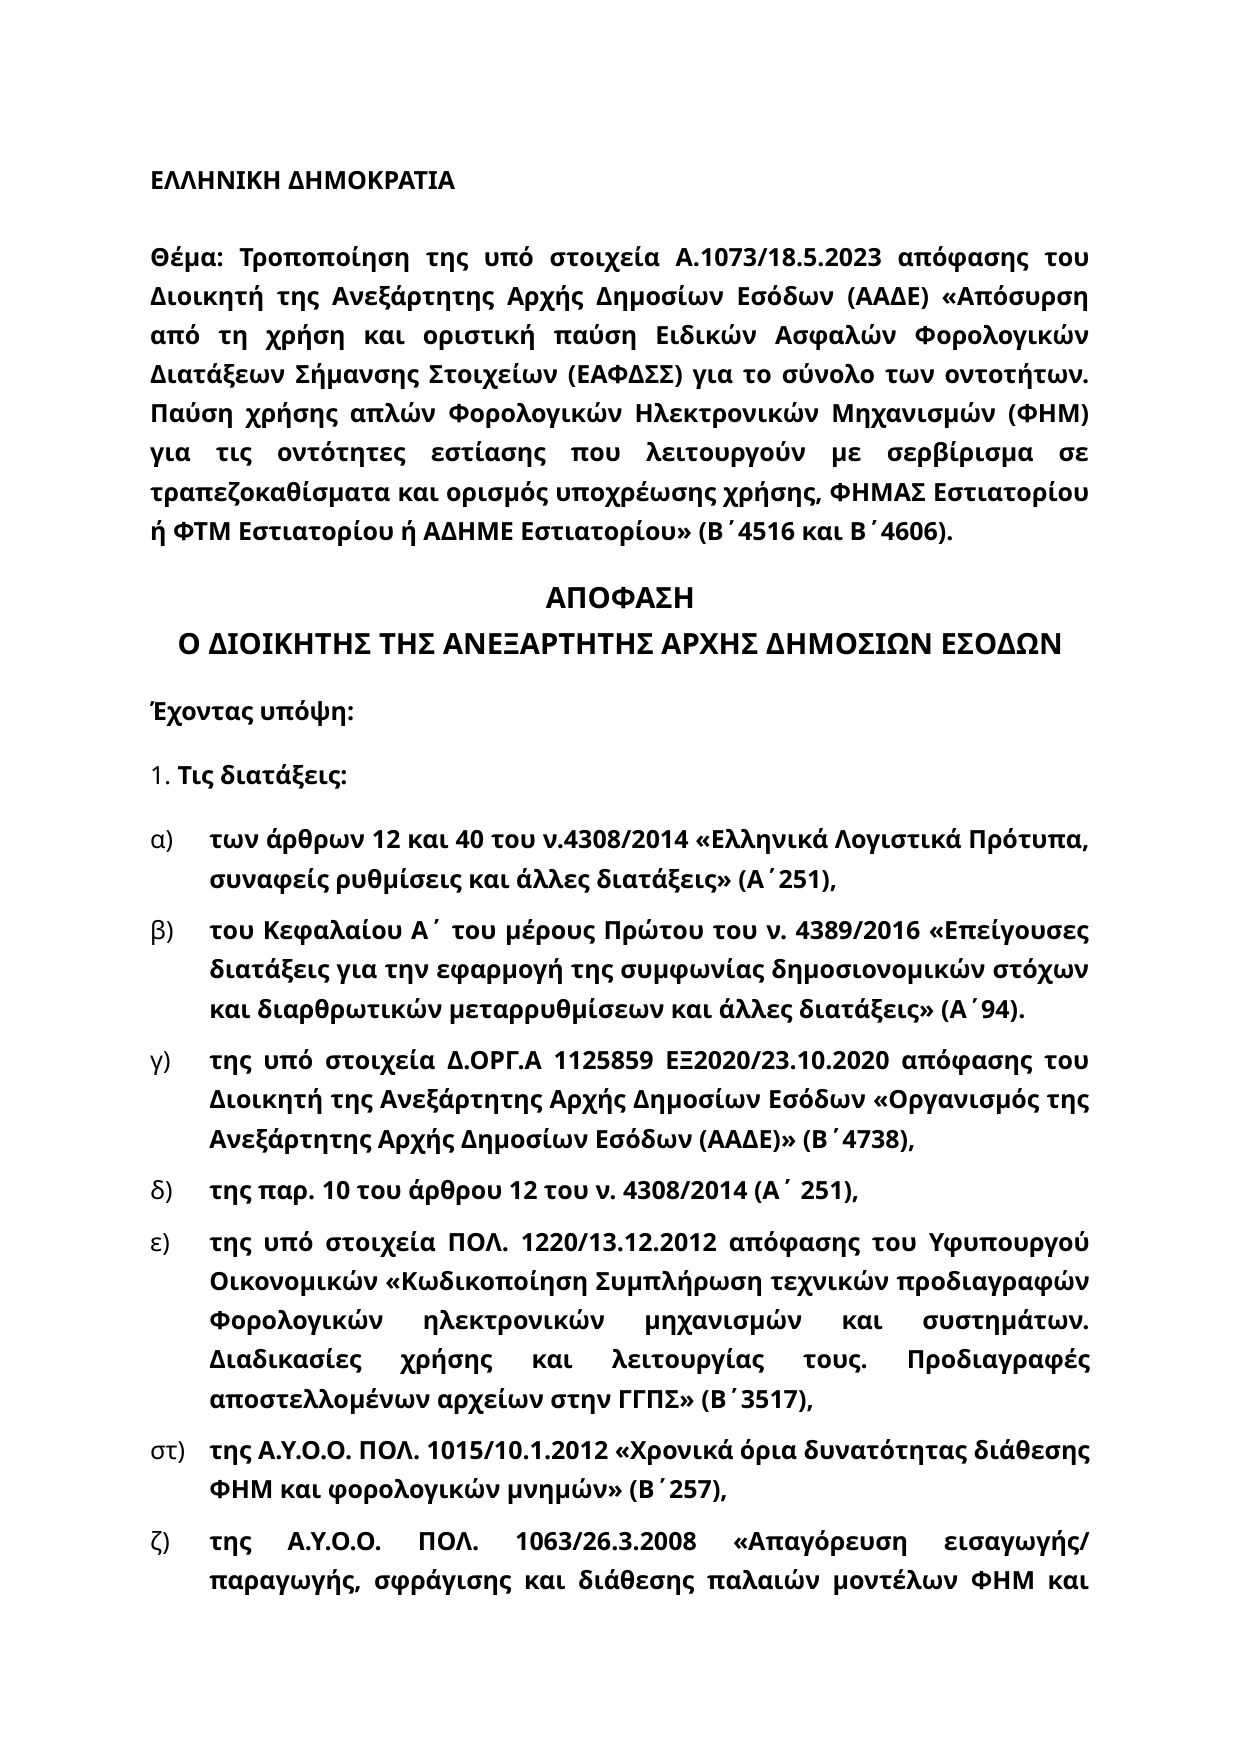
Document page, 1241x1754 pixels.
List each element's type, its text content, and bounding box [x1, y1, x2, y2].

list γ) της υπό στοιχεία Δ.ΟΡΓ.Α 1125859 ΕΞ2020/23.10.2020 απόφασης του Διοικητή της Ανεξάρτητης Αρχής Δημοσίων Εσόδων «Οργανισμός της Ανεξάρτητης Αρχής Δημοσίων Εσόδων (ΑΑΔΕ)» (Β΄4738), [150, 1043, 1090, 1155]
text Έχοντας υπόψη: [150, 694, 1090, 728]
list στ) της Α.Υ.Ο.Ο. ΠΟΛ. 1015/10.1.2012 «Χρονικά όρια δυνατότητας διάθεσης ΦΗΜ και φορολογικών μνημών» (Β΄257), [150, 1433, 1090, 1506]
text Θέμα: Τροποποίηση της υπό στοιχεία Α.1073/18.5.2023 απόφασης του Διοικητή της Ανεξάρτητης Αρχής Δημοσίων Εσόδων (ΑΑΔΕ) «Απόσυρση από τη χρήση και οριστική παύση Ειδικών Ασφαλών Φορολογικών Διατάξεων Σήμανσης Στοιχείων (ΕΑΦΔΣΣ) για το σύνολο των οντοτήτων. Παύση χρήσης απλών Φορολογικών Ηλεκτρονικών Μηχανισμών (ΦΗΜ) για τις οντότητες εστίασης που λειτουργούν με σερβίρισμα σε τραπεζοκαθίσματα και ορισμός υποχρέωσης χρήσης, ΦΗΜΑΣ Εστιατορίου ή ΦΤΜ Εστιατορίου ή ΑΔΗΜΕ Εστιατορίου» (Β΄4516 και Β΄4606). [150, 239, 1090, 547]
list β) του Κεφαλαίου Α΄ του μέρους Πρώτου του ν. 4389/2016 «Επείγουσες διατάξεις για την εφαρμογή της συμφωνίας δημοσιονομικών στόχων και διαρθρωτικών μεταρρυθμίσεων και άλλες διατάξεις» (Α΄94). [150, 913, 1090, 1025]
list δ) της παρ. 10 του άρθρου 12 του ν. 4308/2014 (Α΄ 251), [150, 1173, 1090, 1207]
list ε) της υπό στοιχεία ΠΟΛ. 1220/13.12.2012 απόφασης του Υφυπουργού Οικονομικών «Κωδικοποίηση Συμπλήρωση τεχνικών προδιαγραφών Φορολογικών ηλεκτρονικών μηχανισμών και συστημάτων. Διαδικασίες χρήσης και λειτουργίας τους. Προδιαγραφές αποστελλομένων αρχείων στην ΓΓΠΣ» (Β΄3517), [150, 1224, 1090, 1415]
list ζ) της Α.Υ.Ο.Ο. ΠΟΛ. 1063/26.3.2008 «Απαγόρευση εισαγωγής/ παραγωγής, σφράγισης και διάθεσης παλαιών μοντέλων ΦΗΜ και [150, 1524, 1090, 1597]
text 1. Τις διατάξεις: [150, 758, 1090, 792]
list α) των άρθρων 12 και 40 του ν.4308/2014 «Ελληνικά Λογιστικά Πρότυπα, συναφείς ρυθμίσεις και άλλες διατάξεις» (Α΄251), [150, 822, 1090, 895]
text ΑΠΟΦΑΣΗ Ο ΔΙΟΙΚΗΤΗΣ ΤΗΣ ΑΝΕΞΑΡΤΗΤΗΣ ΑΡΧΗΣ ΔΗΜΟΣΙΩΝ ΕΣΟΔΩΝ [150, 577, 1090, 663]
title ΕΛΛΗΝΙΚΗ ΔΗΜΟΚΡΑΤΙΑ [150, 162, 1090, 197]
